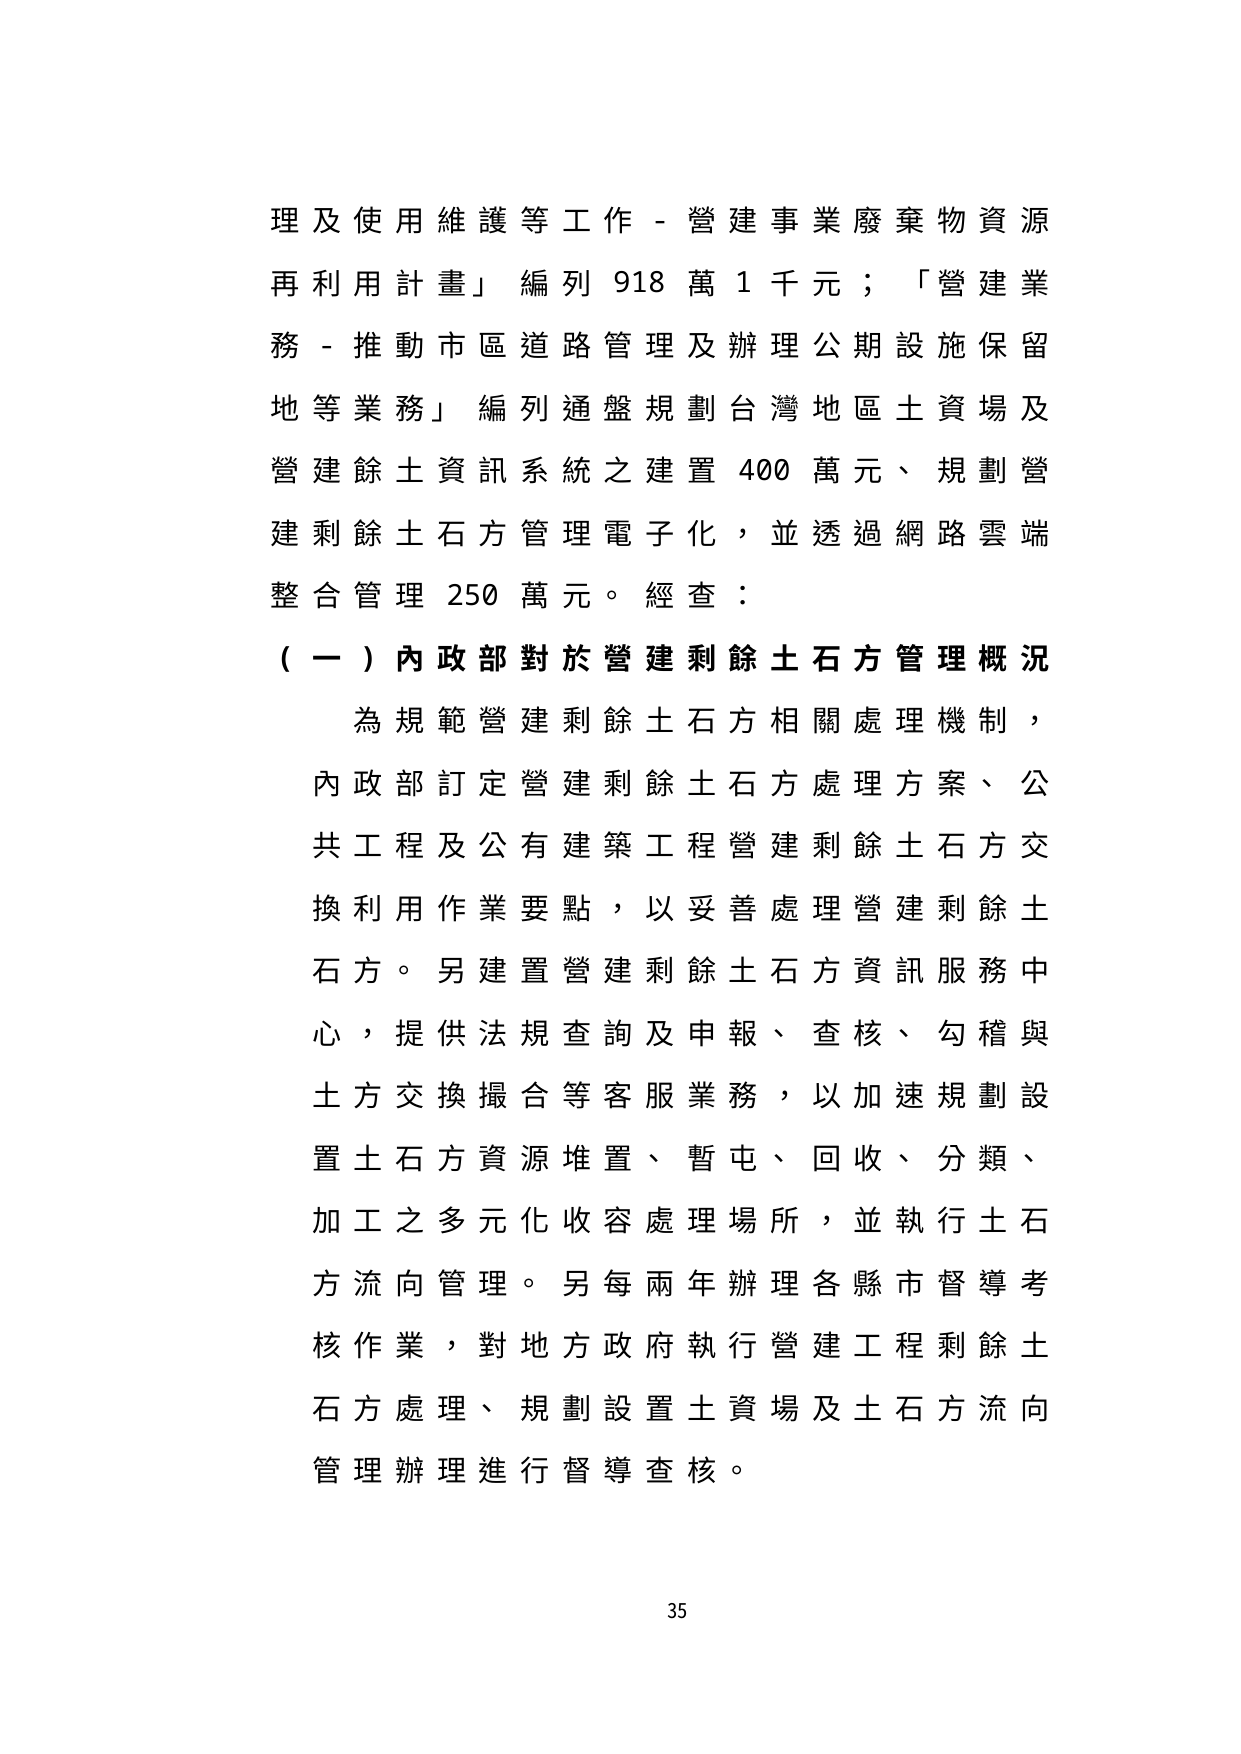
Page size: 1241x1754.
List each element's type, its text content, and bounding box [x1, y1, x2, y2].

text 理及使用維護等工作-營建事業廢棄物資源再利用計畫」編列918萬1千元；「營建業務-推動市區道路管理及辦理公期設施保留地等業務」編列通盤規劃台灣地區土資場及營建餘土資訊系統之建置400萬元、規劃營建剩餘土石方管理電子化，並透過網路雲端整合管理250萬元。經查： [240, 177, 1056, 615]
text 為規範營建剩餘土石方相關處理機制，內政部訂定營建剩餘土石方處理方案、公共工程及公有建築工程營建剩餘土石方交換利用作業要點，以妥善處理營建剩餘土石方。另建置營建剩餘土石方資訊服務中心，提供法規查詢及申報、查核、勾稽與土方交換撮合等客服業務，以加速規劃設置土石方資源堆置、暫屯、回收、分類、加工之多元化收容處理場所，並執行土石方流向管理。另每兩年辦理各縣市督導考核作業，對地方政府執行營建工程剩餘土石方處理、規劃設置土資場及土石方流向管理辦理進行督導查核。 [269, 677, 1056, 1490]
text (一)內政部對於營建剩餘土石方管理概況 [240, 615, 1056, 677]
